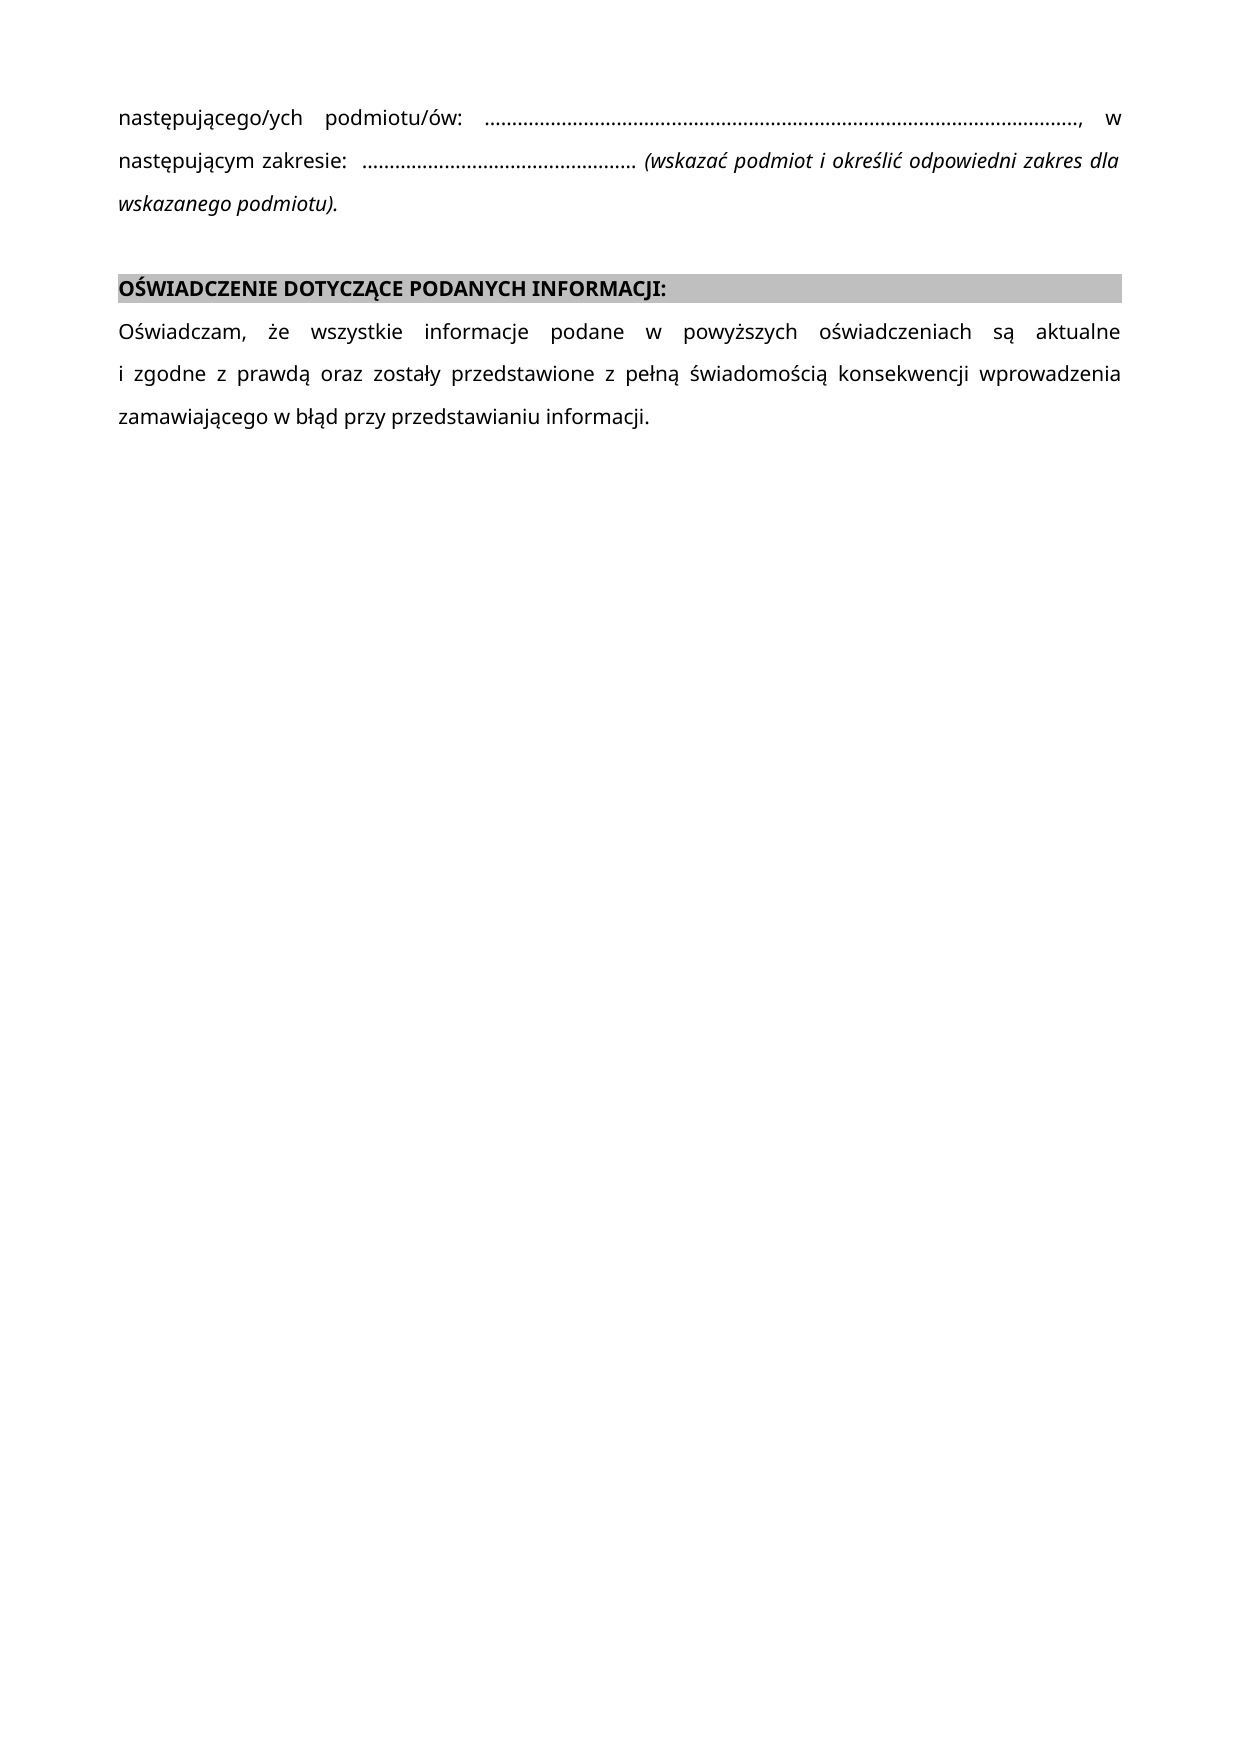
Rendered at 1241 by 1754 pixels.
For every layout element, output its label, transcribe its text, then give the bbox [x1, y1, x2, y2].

text OŚWIADCZENIE DOTYCZĄCE PODANYCH INFORMACJI: [118, 274, 1122, 303]
text Oświadczam, że wszystkie informacje podane w powyższych oświadczeniach są aktualne i zgodne z prawdą oraz zostały przedstawione z pełną świadomością konsekwencji wprowadzenia zamawiającego w błąd przy przedstawianiu informacji. [118, 317, 1122, 431]
text następującego/ych podmiotu/ów: ……………………………...……………………….…………………………………….., w następującym zakresie: ……………………………..…………… (wskazać podmiot i określić odpowiedni zakres dla wskazanego podmiotu). [118, 103, 1122, 217]
